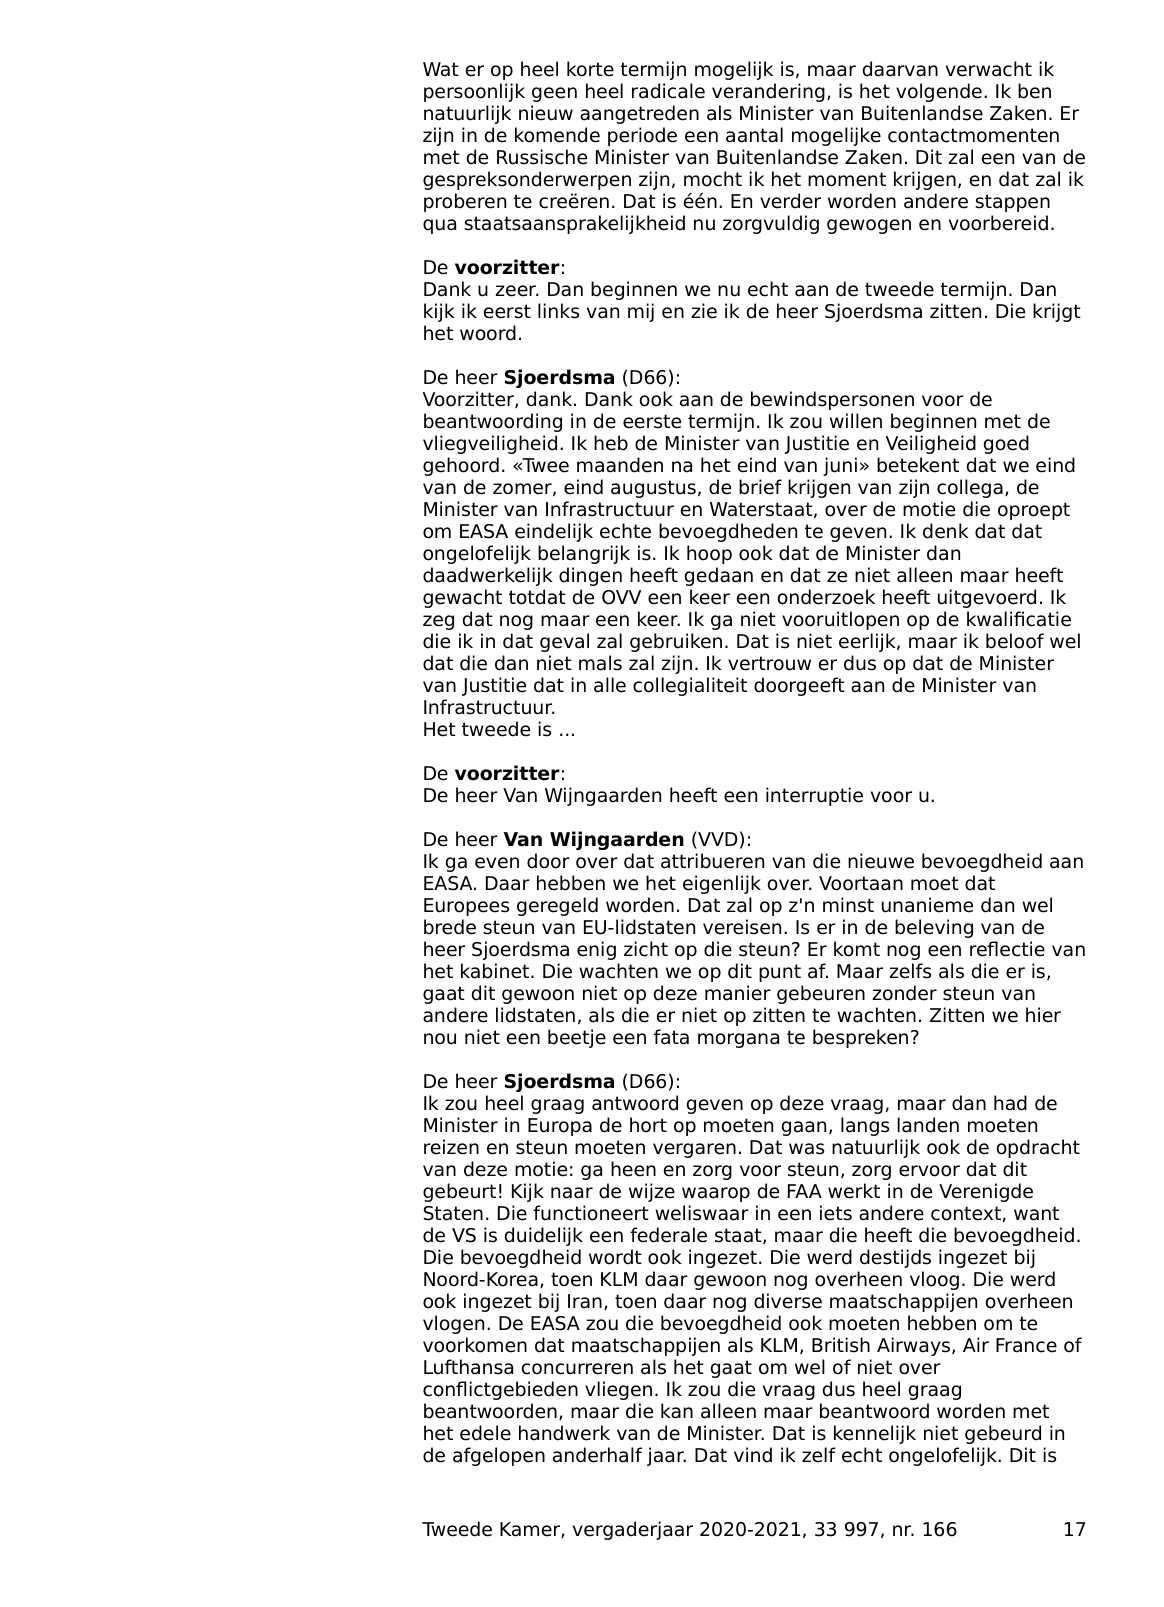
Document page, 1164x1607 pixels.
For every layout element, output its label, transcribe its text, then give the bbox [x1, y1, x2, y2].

text Het tweede is ... [422, 719, 1087, 741]
text Dank u zeer. Dan beginnen we nu echt aan de tweede termijn. Dan kijk ik eerst links van mij en zie ik de heer Sjoerdsma zitten. Die krijgt het woord. [422, 279, 1087, 345]
text Ik ga even door over dat attribueren van die nieuwe bevoegdheid aan EASA. Daar hebben we het eigenlijk over. Voortaan moet dat Europees geregeld worden. Dat zal op z'n minst unanieme dan wel brede steun van EU-lidstaten vereisen. Is er in de beleving van de heer Sjoerdsma enig zicht op die steun? Er komt nog een reflectie van het kabinet. Die wachten we op dit punt af. Maar zelfs als die er is, gaat dit gewoon niet op deze manier gebeuren zonder steun van andere lidstaten, als die er niet op zitten te wachten. Zitten we hier nou niet een beetje een fata morgana te bespreken? [422, 851, 1087, 1049]
text De voorzitter: [422, 763, 1087, 785]
text Voorzitter, dank. Dank ook aan de bewindspersonen voor de beantwoording in de eerste termijn. Ik zou willen beginnen met de vliegveiligheid. Ik heb de Minister van Justitie en Veiligheid goed gehoord. «Twee maanden na het eind van juni» betekent dat we eind van de zomer, eind augustus, de brief krijgen van zijn collega, de Minister van Infrastructuur en Waterstaat, over de motie die oproept om EASA eindelijk echte bevoegdheden te geven. Ik denk dat dat ongelofelijk belangrijk is. Ik hoop ook dat de Minister dan daadwerkelijk dingen heeft gedaan en dat ze niet alleen maar heeft gewacht totdat de OVV een keer een onderzoek heeft uitgevoerd. Ik zeg dat nog maar een keer. Ik ga niet vooruitlopen op de kwalificatie die ik in dat geval zal gebruiken. Dat is niet eerlijk, maar ik beloof wel dat die dan niet mals zal zijn. Ik vertrouw er dus op dat de Minister van Justitie dat in alle collegialiteit doorgeeft aan de Minister van Infrastructuur. [422, 389, 1087, 719]
text Ik zou heel graag antwoord geven op deze vraag, maar dan had de Minister in Europa de hort op moeten gaan, langs landen moeten reizen en steun moeten vergaren. Dat was natuurlijk ook de opdracht van deze motie: ga heen en zorg voor steun, zorg ervoor dat dit gebeurt! Kijk naar de wijze waarop de FAA werkt in de Verenigde Staten. Die functioneert weliswaar in een iets andere context, want de VS is duidelijk een federale staat, maar die heeft die bevoegdheid. Die bevoegdheid wordt ook ingezet. Die werd destijds ingezet bij Noord-Korea, toen KLM daar gewoon nog overheen vloog. Die werd ook ingezet bij Iran, toen daar nog diverse maatschappijen overheen vlogen. De EASA zou die bevoegdheid ook moeten hebben om te voorkomen dat maatschappijen als KLM, British Airways, Air France of Lufthansa concurreren als het gaat om wel of niet over conflictgebieden vliegen. Ik zou die vraag dus heel graag beantwoorden, maar die kan alleen maar beantwoord worden met het edele handwerk van de Minister. Dat is kennelijk niet gebeurd in de afgelopen anderhalf jaar. Dat vind ik zelf echt ongelofelijk. Dit is [422, 1093, 1087, 1467]
text De heer Sjoerdsma (D66): [422, 367, 1087, 389]
text Wat er op heel korte termijn mogelijk is, maar daarvan verwacht ik persoonlijk geen heel radicale verandering, is het volgende. Ik ben natuurlijk nieuw aangetreden als Minister van Buitenlandse Zaken. Er zijn in de komende periode een aantal mogelijke contactmomenten met de Russische Minister van Buitenlandse Zaken. Dit zal een van de gespreksonderwerpen zijn, mocht ik het moment krijgen, en dat zal ik proberen te creëren. Dat is één. En verder worden andere stappen qua staatsaansprakelijkheid nu zorgvuldig gewogen en voorbereid. [422, 59, 1087, 235]
text De heer Van Wijngaarden (VVD): [422, 829, 1087, 851]
text De heer Sjoerdsma (D66): [422, 1071, 1087, 1093]
text De heer Van Wijngaarden heeft een interruptie voor u. [422, 785, 1087, 807]
text De voorzitter: [422, 257, 1087, 279]
